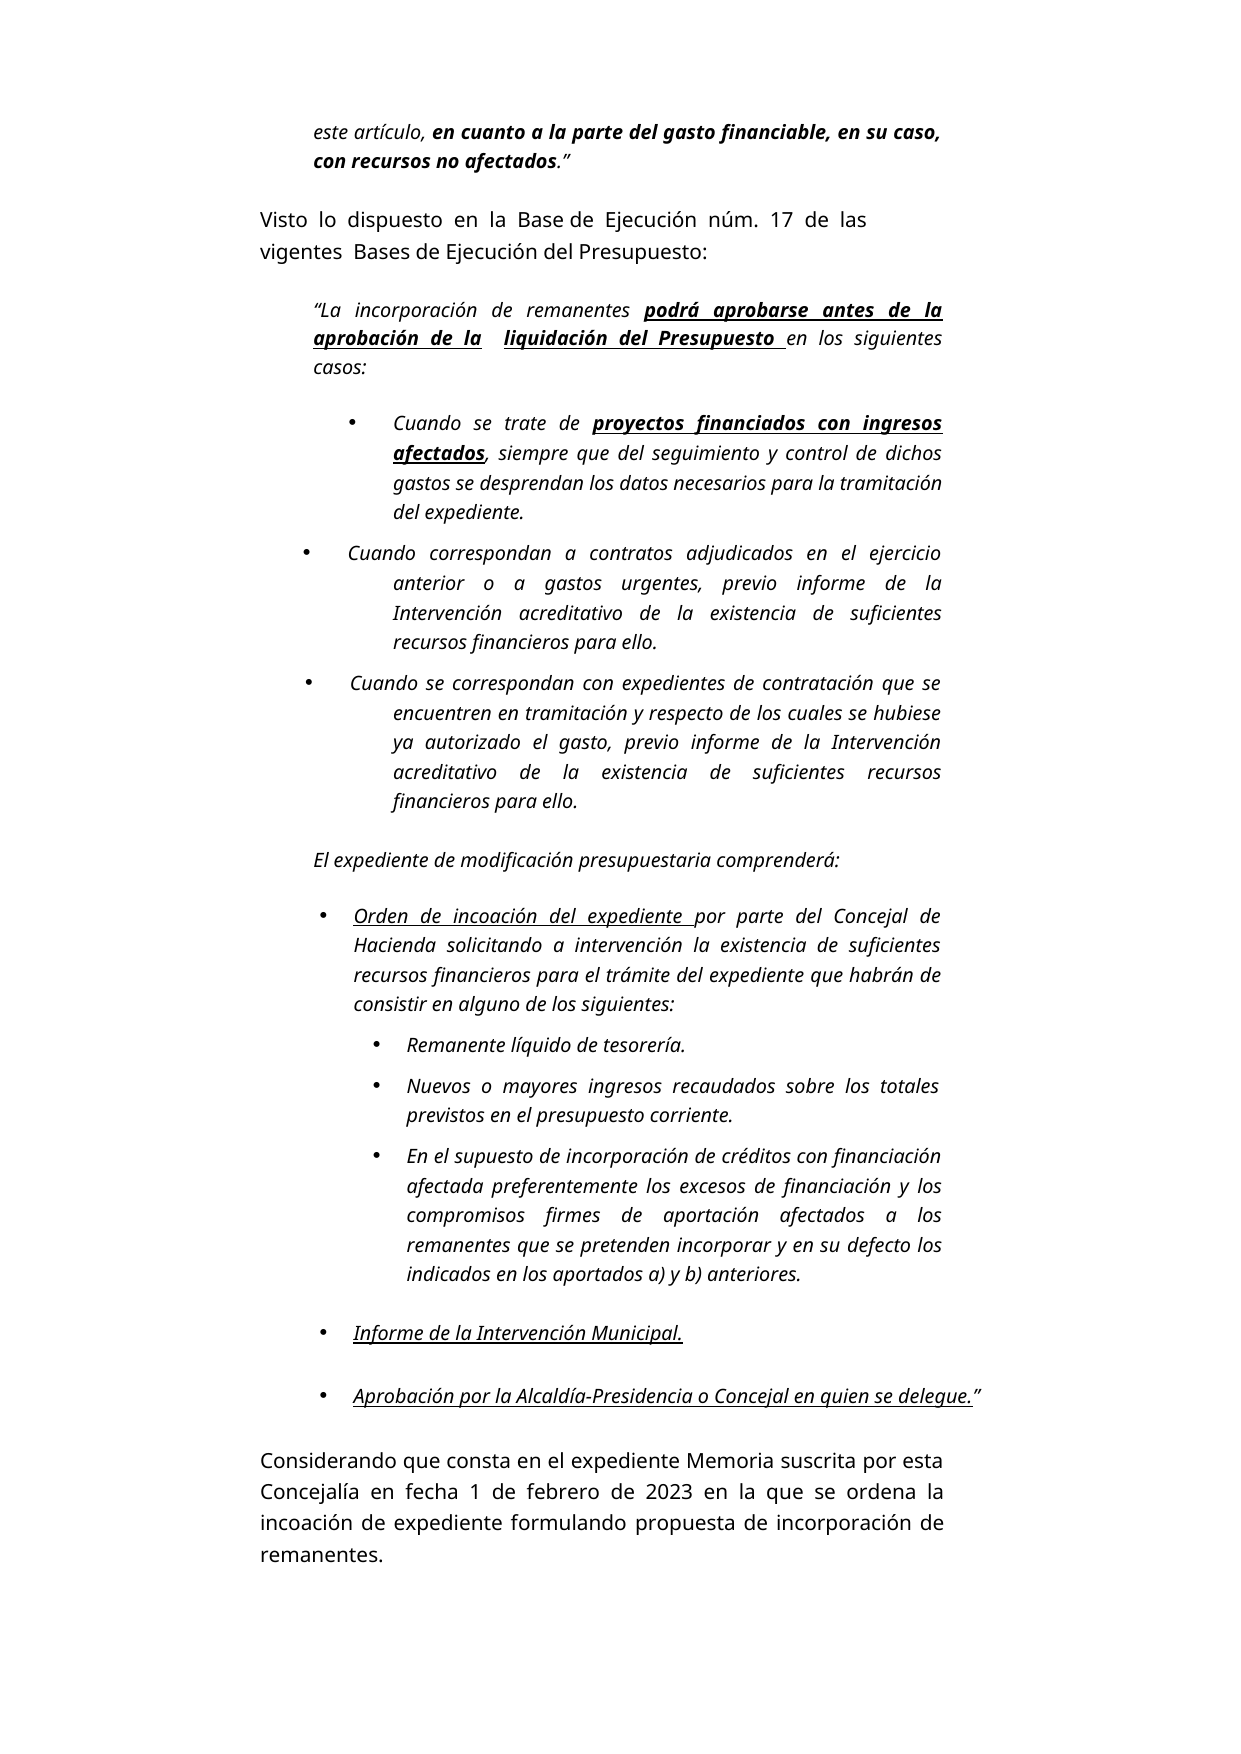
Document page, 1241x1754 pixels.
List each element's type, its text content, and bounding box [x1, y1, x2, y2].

text “La incorporación de remanentes podrá aprobarse antes de la aprobación de la liquidación del Presupuesto en los siguientes casos: [313, 296, 944, 380]
list Aprobación por la Alcaldía-Presidencia o Concejal en quien se delegue.” [319, 1383, 1122, 1410]
list Nuevos o mayores ingresos recaudados sobre los totales previstos en el presupuesto corriente. [373, 1072, 942, 1129]
list En el supuesto de incorporación de créditos con financiación afectada preferentemente los excesos de financiación y los compromisos firmes de aportación afectados a los remanentes que se pretenden incorporar y en su defecto los indicados en los aportados a) y b) anteriores. [373, 1142, 944, 1288]
text Visto lo dispuesto en la Base de Ejecución núm. 17 de las vigentes Bases de Ejecución del Presupuesto: [260, 206, 944, 265]
list Remanente líquido de tesorería. [373, 1032, 1122, 1059]
list Cuando se trate de proyectos financiados con ingresos afectados, siempre que del seguimiento y control de dichos gastos se desprendan los datos necesarios para la tramitación del expediente. [348, 409, 944, 525]
list Cuando se correspondan con expedientes de contratación que se encuentren en tramitación y respecto de los cuales se hubiese ya autorizado el gasto, previo informe de la Intervención acreditativo de la existencia de suficientes recursos financieros para ello. [305, 669, 943, 814]
text El expediente de modificación presupuestaria comprenderá: [313, 846, 1122, 873]
list Orden de incoación del expediente por parte del Concejal de Hacienda solicitando a intervención la existencia de suficientes recursos financieros para el trámite del expediente que habrán de consistir en alguno de los siguientes: [319, 902, 943, 1018]
list este artículo, en cuanto a la parte del gasto financiable, en su caso, con recursos no afectados.” [285, 118, 945, 175]
text Considerando que consta en el expediente Memoria suscrita por esta Concejalía en fecha 1 de febrero de 2023 en la que se ordena la incoación de expediente formulando propuesta de incorporación de remanentes. [260, 1446, 944, 1568]
list Cuando correspondan a contratos adjudicados en el ejercicio anterior o a gastos urgentes, previo informe de la Intervención acreditativo de la existencia de suficientes recursos financieros para ello. [303, 539, 944, 655]
list Informe de la Intervención Municipal. [319, 1319, 1122, 1346]
